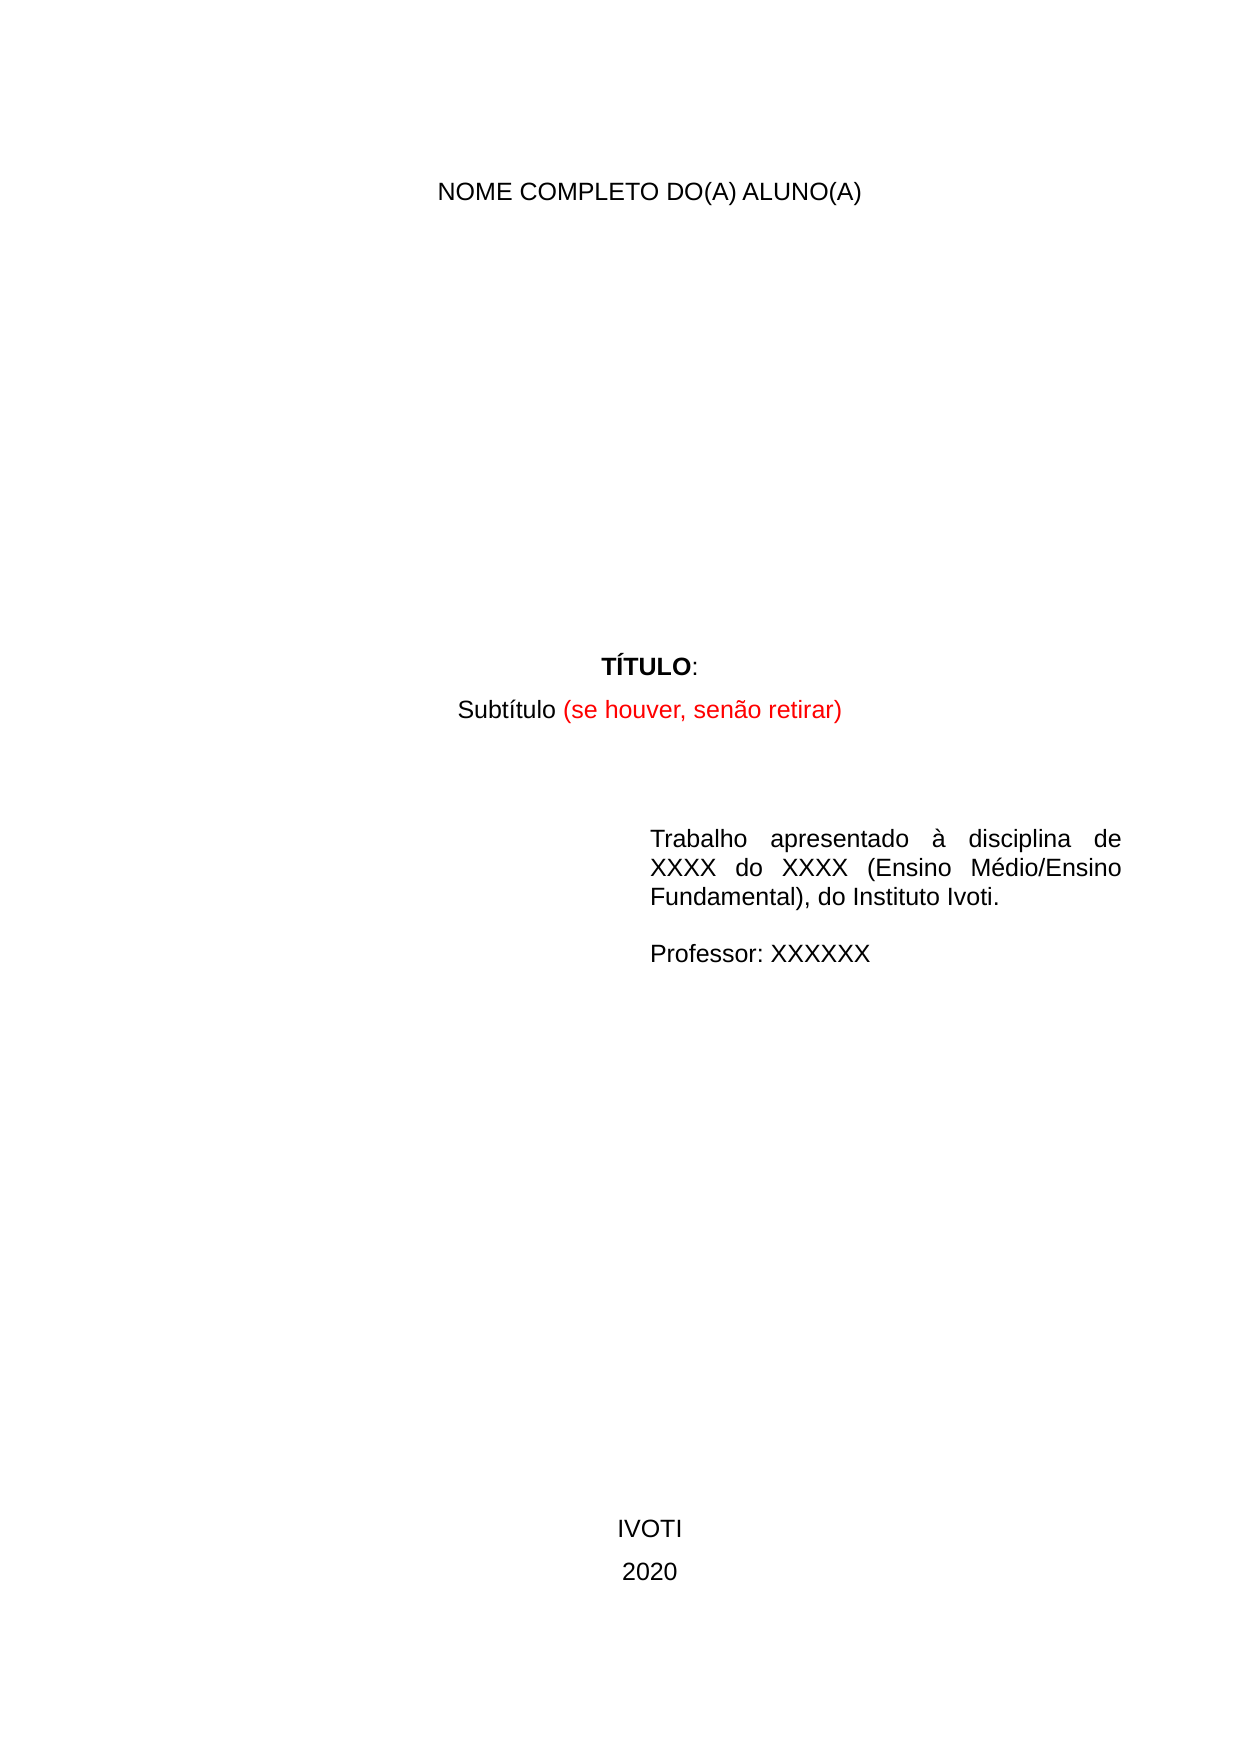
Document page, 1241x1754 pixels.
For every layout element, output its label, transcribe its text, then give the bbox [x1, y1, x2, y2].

text 2020 [177, 1557, 1122, 1586]
text NOME COMPLETO DO(A) ALUNO(A) [177, 177, 1122, 206]
text Professor: XXXXXX [650, 939, 1122, 968]
text Trabalho apresentado à disciplina de XXXX do XXXX (Ensino Médio/Ensino Fundamental), do Instituto Ivoti. [650, 824, 1122, 910]
text Subtítulo (se houver, senão retirar) [177, 695, 1122, 723]
text TÍTULO: [177, 652, 1122, 680]
text IVOTI [177, 1514, 1122, 1543]
